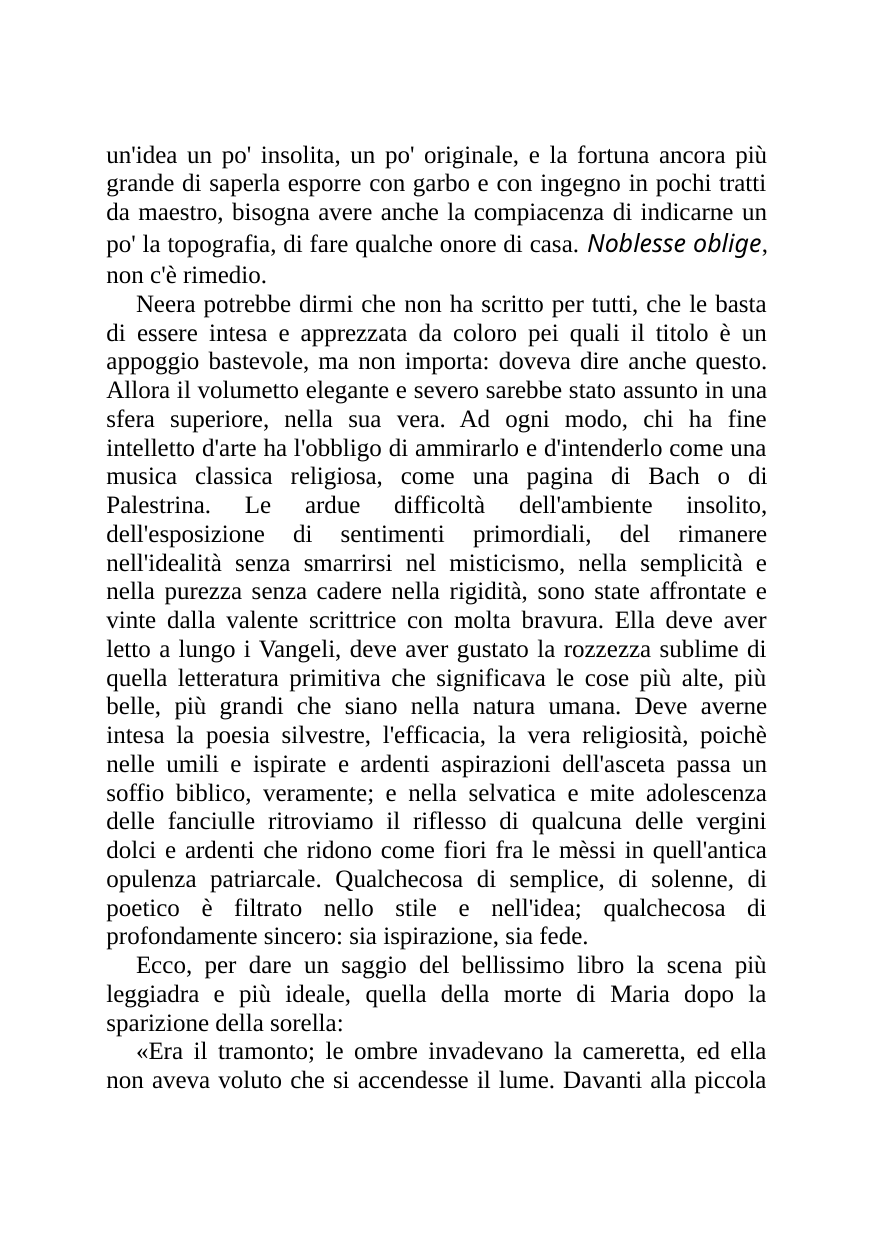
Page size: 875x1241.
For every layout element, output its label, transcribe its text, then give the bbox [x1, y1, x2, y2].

text Neera potrebbe dirmi che non ha scritto per tutti, che le basta di essere intesa e apprezzata da coloro pei quali il titolo è un appoggio bastevole, ma non importa: doveva dire anche questo. Allora il volumetto elegante e severo sarebbe stato assunto in una sfera superiore, nella sua vera. Ad ogni modo, chi ha fine intelletto d'arte ha l'obbligo di ammirarlo e d'intenderlo come una musica classica religiosa, come una pagina di Bach o di Palestrina. Le ardue difficoltà dell'ambiente insolito, dell'esposizione di sentimenti primordiali, del rimanere nell'idealità senza smarrirsi nel misticismo, nella semplicità e nella purezza senza cadere nella rigidità, sono state affrontate e vinte dalla valente scrittrice con molta bravura. Ella deve aver letto a lungo i Vangeli, deve aver gustato la rozzezza sublime di quella letteratura primitiva che significava le cose più alte, più belle, più grandi che siano nella natura umana. Deve averne intesa la poesia silvestre, l'efficacia, la vera religiosità, poichè nelle umili e ispirate e ardenti aspirazioni dell'asceta passa un soffio biblico, veramente; e nella selvatica e mite adolescenza delle fanciulle ritroviamo il riflesso di qualcuna delle vergini dolci e ardenti che ridono come fiori fra le mèssi in quell'antica opulenza patriarcale. Qualchecosa di semplice, di solenne, di poetico è filtrato nello stile e nell'idea; qualchecosa di profondamente sincero: sia ispirazione, sia fede. [106, 289, 768, 950]
text Ecco, per dare un saggio del bellissimo libro la scena più leggiadra e più ideale, quella della morte di Maria dopo la sparizione della sorella: [106, 950, 768, 1036]
text un'idea un po' insolita, un po' originale, e la fortuna ancora più grande di saperla esporre con garbo e con ingegno in pochi tratti da maestro, bisogna avere anche la compiacenza di indicarne un po' la topografia, di fare qualche onore di casa. Noblesse oblige, non c'è rimedio. [106, 140, 768, 289]
text «Era il tramonto; le ombre invadevano la cameretta, ed ella non aveva voluto che si accendesse il lume. Davanti alla piccola [106, 1036, 768, 1094]
